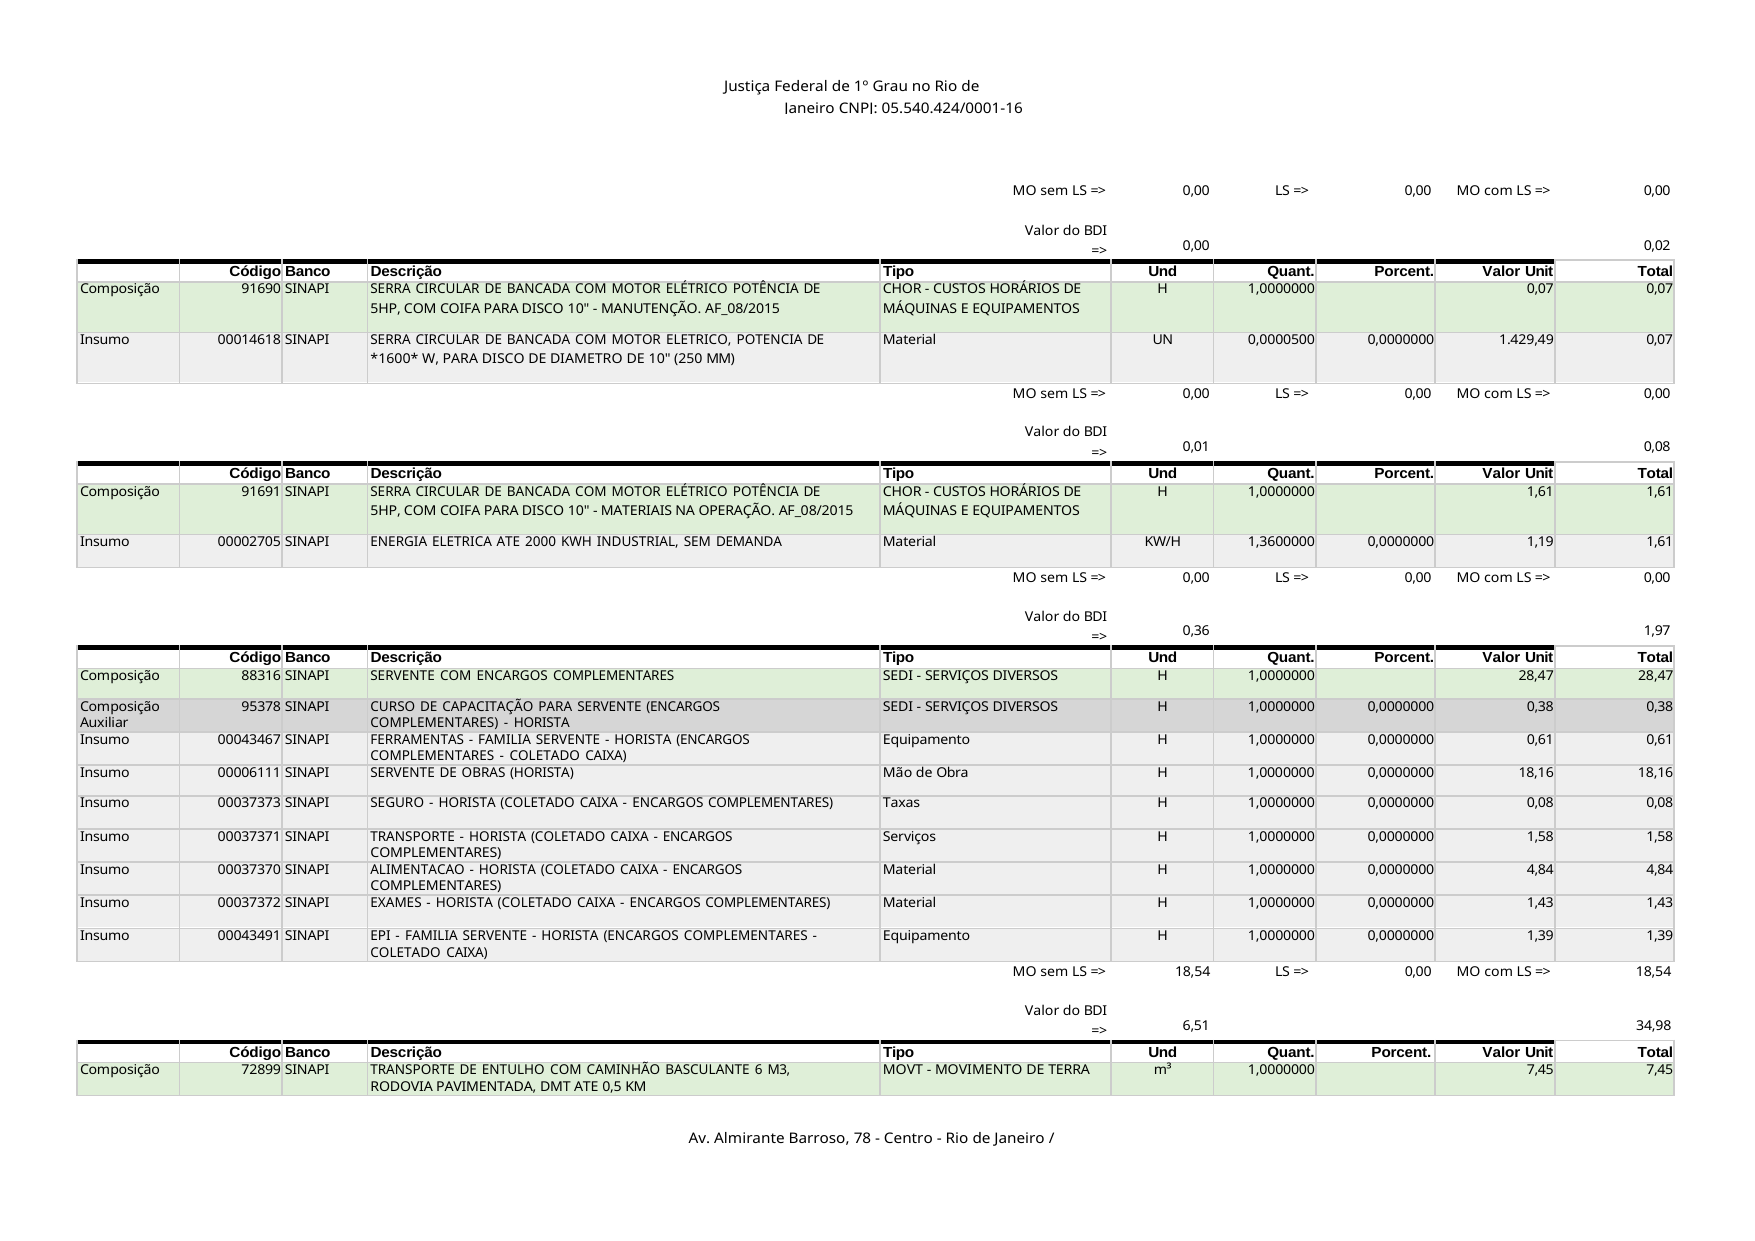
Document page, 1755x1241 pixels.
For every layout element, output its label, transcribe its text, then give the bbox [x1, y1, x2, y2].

table_header Descrição [368, 466, 879, 483]
table_cell SERRA CIRCULAR DE BANCADA COM MOTOR ELÉTRICO POTÊNCIA DE 5HP, COM COIFA PARA DISCO 10" - MANUTENÇÃO. AF_08/2015 [368, 283, 879, 332]
table_cell 0,0000000 [1317, 535, 1434, 567]
table_cell SEDI - SERVIÇOS DIVERSOS [881, 700, 1110, 731]
table_cell SINAPI [283, 929, 367, 961]
table_header Banco [283, 1044, 367, 1062]
table_cell Taxas [881, 797, 1110, 828]
table_cell TRANSPORTE DE ENTULHO COM CAMINHÃO BASCULANTE 6 M3, RODOVIA PAVIMENTADA, DMT ATE 0,5 KM [368, 1063, 879, 1095]
table_cell SINAPI [283, 733, 367, 764]
table_header Quant. [1214, 1044, 1315, 1062]
table_header Descrição [368, 650, 879, 667]
table_cell 0,38 [1436, 700, 1554, 731]
table_header Porcent. [1317, 264, 1434, 281]
table_cell 0,0000000 [1317, 700, 1434, 731]
table_cell 1,61 [1556, 535, 1673, 567]
table_cell 7,45 [1556, 1063, 1673, 1095]
table_cell 1,43 [1436, 896, 1554, 927]
table_cell 1,0000000 [1214, 766, 1315, 795]
table_cell 18,16 [1556, 766, 1673, 795]
table_cell 0,08 [1436, 797, 1554, 828]
table_header Porcent. [1317, 1044, 1434, 1062]
text MO sem LS => 0,00 LS => 0,00 MO com LS => 0,00 [1012, 568, 1680, 587]
text => [74, 442, 1107, 461]
text => [74, 241, 1107, 259]
table_cell 1.429,49 [1436, 333, 1554, 382]
table_cell Insumo [78, 333, 179, 382]
table_cell 1,58 [1436, 830, 1554, 861]
table_cell CURSO DE CAPACITAÇÃO PARA SERVENTE (ENCARGOS COMPLEMENTARES) - HORISTA [368, 700, 879, 731]
table_cell Composição [78, 283, 179, 332]
table_cell 0,0000500 [1214, 333, 1315, 382]
table_cell 1,3600000 [1214, 535, 1315, 567]
table_cell Insumo [78, 535, 179, 567]
table_cell 1,0000000 [1214, 830, 1315, 861]
table_cell 95378 [180, 700, 281, 731]
table_cell 00006111 [180, 766, 281, 795]
table_header Total [1556, 647, 1673, 667]
text => [74, 627, 1107, 645]
table_cell SEGURO - HORISTA (COLETADO CAIXA - ENCARGOS COMPLEMENTARES) [368, 797, 879, 828]
table_cell MOVT - MOVIMENTO DE TERRA [881, 1063, 1110, 1095]
table_cell 4,84 [1556, 863, 1673, 894]
table_cell Insumo [78, 830, 179, 861]
table_cell SINAPI [283, 333, 367, 382]
text 0,36 1,97 [1182, 621, 1680, 639]
table_header Total [1556, 463, 1673, 483]
text => [74, 1021, 1107, 1039]
table_cell SERRA CIRCULAR DE BANCADA COM MOTOR ELETRICO, POTENCIA DE *1600* W, PARA DISCO DE DIAMETRO DE 10" (250 MM) [368, 333, 879, 382]
table_cell 0,0000000 [1317, 333, 1434, 382]
table_cell m³ [1112, 1063, 1213, 1095]
table_cell SINAPI [283, 1063, 367, 1095]
table_cell EPI - FAMILIA SERVENTE - HORISTA (ENCARGOS COMPLEMENTARES - COLETADO CAIXA) [368, 929, 879, 961]
table_cell 00014618 [180, 333, 281, 382]
table_cell H [1112, 669, 1213, 698]
table_cell 0,07 [1556, 333, 1673, 382]
table_header Valor Unit [1436, 466, 1554, 483]
table_header Descrição [368, 1044, 879, 1062]
table_header Código [180, 466, 281, 483]
table_cell 00002705 [180, 535, 281, 567]
table_cell 91690 [180, 283, 281, 332]
text Valor do BDI [74, 1001, 1107, 1019]
table_cell Equipamento [881, 733, 1110, 764]
table_cell 0,0000000 [1317, 830, 1434, 861]
table_cell 0,0000000 [1317, 896, 1434, 927]
table_cell 1,43 [1556, 896, 1673, 927]
text 0,01 0,08 [1182, 437, 1680, 455]
table_cell CHOR - CUSTOS HORÁRIOS DE MÁQUINAS E EQUIPAMENTOS [881, 283, 1110, 332]
text 6,51 34,98 [1182, 1016, 1680, 1034]
table_cell Composição [78, 1063, 179, 1095]
table_cell 1,0000000 [1214, 929, 1315, 961]
table_cell Material [881, 863, 1110, 894]
table_cell 0,0000000 [1317, 766, 1434, 795]
table_cell H [1112, 733, 1213, 764]
table_cell SEDI - SERVIÇOS DIVERSOS [881, 669, 1110, 698]
table_cell 00037370 [180, 863, 281, 894]
table_header Banco [283, 466, 367, 483]
table_cell 0,0000000 [1317, 863, 1434, 894]
table_cell SERRA CIRCULAR DE BANCADA COM MOTOR ELÉTRICO POTÊNCIA DE 5HP, COM COIFA PARA DISCO 10" - MATERIAIS NA OPERAÇÃO. AF_08/2015 [368, 485, 879, 534]
table_header Total [1556, 261, 1673, 281]
table_cell SINAPI [283, 830, 367, 861]
table_header Und [1112, 466, 1213, 483]
table_cell [1317, 669, 1434, 698]
text Valor do BDI [74, 607, 1107, 625]
text 0,00 0,02 [1182, 236, 1680, 255]
table_cell [1317, 1063, 1434, 1095]
table_cell H [1112, 766, 1213, 795]
table_header Und [1112, 1044, 1213, 1062]
table_cell 00043467 [180, 733, 281, 764]
table_cell 1,0000000 [1214, 1063, 1315, 1095]
table_header Quant. [1214, 264, 1315, 281]
table_header Descrição [368, 264, 879, 281]
table_cell Serviços [881, 830, 1110, 861]
table_cell Material [881, 333, 1110, 382]
table_cell 0,07 [1556, 283, 1673, 332]
table_cell 1,61 [1556, 485, 1673, 534]
table_cell 0,07 [1436, 283, 1554, 332]
table_cell 1,0000000 [1214, 863, 1315, 894]
table_cell SINAPI [283, 766, 367, 795]
table_header Tipo [881, 466, 1110, 483]
table_cell H [1112, 485, 1213, 534]
table_cell 88316 [180, 669, 281, 698]
table_cell 0,0000000 [1317, 929, 1434, 961]
table_cell 18,16 [1436, 766, 1554, 795]
table_cell 7,45 [1436, 1063, 1554, 1095]
table_header Porcent. [1317, 466, 1434, 483]
text Valor do BDI [74, 220, 1107, 239]
table_cell Insumo [78, 863, 179, 894]
table_cell 28,47 [1556, 669, 1673, 698]
table_cell H [1112, 929, 1213, 961]
table_header Código [180, 650, 281, 667]
text MO sem LS => 18,54 LS => 0,00 MO com LS => 18,54 [1012, 962, 1680, 981]
table_cell Insumo [78, 896, 179, 927]
table_header Und [1112, 264, 1213, 281]
table_cell ENERGIA ELETRICA ATE 2000 KWH INDUSTRIAL, SEM DEMANDA [368, 535, 879, 567]
table_cell SINAPI [283, 535, 367, 567]
table_cell SINAPI [283, 283, 367, 332]
table_cell 1,61 [1436, 485, 1554, 534]
table_cell 00043491 [180, 929, 281, 961]
table_cell FERRAMENTAS - FAMILIA SERVENTE - HORISTA (ENCARGOS COMPLEMENTARES - COLETADO CAIXA) [368, 733, 879, 764]
table_cell 1,0000000 [1214, 669, 1315, 698]
table_cell Mão de Obra [881, 766, 1110, 795]
text MO sem LS => 0,00 LS => 0,00 MO com LS => 0,00 [1012, 180, 1680, 199]
table_cell 00037372 [180, 896, 281, 927]
table_cell Composição Auxiliar [78, 700, 179, 731]
table_cell 72899 [180, 1063, 281, 1095]
table_header Banco [283, 264, 367, 281]
table_header Tipo [881, 650, 1110, 667]
table_header Código [180, 264, 281, 281]
text Valor do BDI [74, 422, 1107, 441]
table_cell 1,0000000 [1214, 485, 1315, 534]
table_cell 0,0000000 [1317, 733, 1434, 764]
table_cell 0,61 [1436, 733, 1554, 764]
table_cell SINAPI [283, 797, 367, 828]
table_cell SINAPI [283, 485, 367, 534]
table_cell 1,39 [1556, 929, 1673, 961]
table_cell Insumo [78, 733, 179, 764]
table_header Und [1112, 650, 1213, 667]
table_cell 0,0000000 [1317, 797, 1434, 828]
table_cell SINAPI [283, 896, 367, 927]
table_cell ALIMENTACAO - HORISTA (COLETADO CAIXA - ENCARGOS COMPLEMENTARES) [368, 863, 879, 894]
table_cell 4,84 [1436, 863, 1554, 894]
table_cell H [1112, 896, 1213, 927]
table_header Quant. [1214, 466, 1315, 483]
table_cell 0,38 [1556, 700, 1673, 731]
table_cell Equipamento [881, 929, 1110, 961]
table_header Tipo [881, 1044, 1110, 1062]
table_cell H [1112, 700, 1213, 731]
table_cell 1,19 [1436, 535, 1554, 567]
table_cell 00037371 [180, 830, 281, 861]
table_cell Insumo [78, 797, 179, 828]
table_cell Insumo [78, 929, 179, 961]
table_cell 00037373 [180, 797, 281, 828]
table_cell Material [881, 535, 1110, 567]
table_cell UN [1112, 333, 1213, 382]
table_header Porcent. [1317, 650, 1434, 667]
table_cell 28,47 [1436, 669, 1554, 698]
table_cell H [1112, 283, 1213, 332]
table_cell EXAMES - HORISTA (COLETADO CAIXA - ENCARGOS COMPLEMENTARES) [368, 896, 879, 927]
table_cell 1,0000000 [1214, 896, 1315, 927]
table_cell 1,0000000 [1214, 733, 1315, 764]
table_header [78, 264, 179, 281]
table_header [78, 650, 179, 667]
table_cell CHOR - CUSTOS HORÁRIOS DE MÁQUINAS E EQUIPAMENTOS [881, 485, 1110, 534]
table_cell SINAPI [283, 700, 367, 731]
table_cell 0,61 [1556, 733, 1673, 764]
table_cell 0,08 [1556, 797, 1673, 828]
table_cell Insumo [78, 766, 179, 795]
table_header Valor Unit [1436, 650, 1554, 667]
table_header Quant. [1214, 650, 1315, 667]
table_cell 1,0000000 [1214, 700, 1315, 731]
table_cell H [1112, 797, 1213, 828]
table_cell 91691 [180, 485, 281, 534]
table_cell 1,39 [1436, 929, 1554, 961]
table_cell 1,0000000 [1214, 797, 1315, 828]
text MO sem LS => 0,00 LS => 0,00 MO com LS => 0,00 [1012, 384, 1680, 402]
table_cell Composição [78, 485, 179, 534]
table_header [78, 466, 179, 483]
table_cell Composição [78, 669, 179, 698]
table_cell H [1112, 830, 1213, 861]
table_cell TRANSPORTE - HORISTA (COLETADO CAIXA - ENCARGOS COMPLEMENTARES) [368, 830, 879, 861]
table_header Banco [283, 650, 367, 667]
table_cell 1,0000000 [1214, 283, 1315, 332]
table_cell [1317, 485, 1434, 534]
table_cell SINAPI [283, 669, 367, 698]
table_header Código [180, 1044, 281, 1062]
table_header [78, 1044, 179, 1062]
table_header Tipo [881, 264, 1110, 281]
table_header Valor Unit [1436, 264, 1554, 281]
table_cell 1,58 [1556, 830, 1673, 861]
table_cell Material [881, 896, 1110, 927]
table_header Valor Unit [1436, 1044, 1554, 1062]
table_cell SINAPI [283, 863, 367, 894]
table_cell [1317, 283, 1434, 332]
table_cell SERVENTE DE OBRAS (HORISTA) [368, 766, 879, 795]
table_cell KW/H [1112, 535, 1213, 567]
table_cell SERVENTE COM ENCARGOS COMPLEMENTARES [368, 669, 879, 698]
table_cell H [1112, 863, 1213, 894]
table_header Total [1556, 1041, 1673, 1062]
